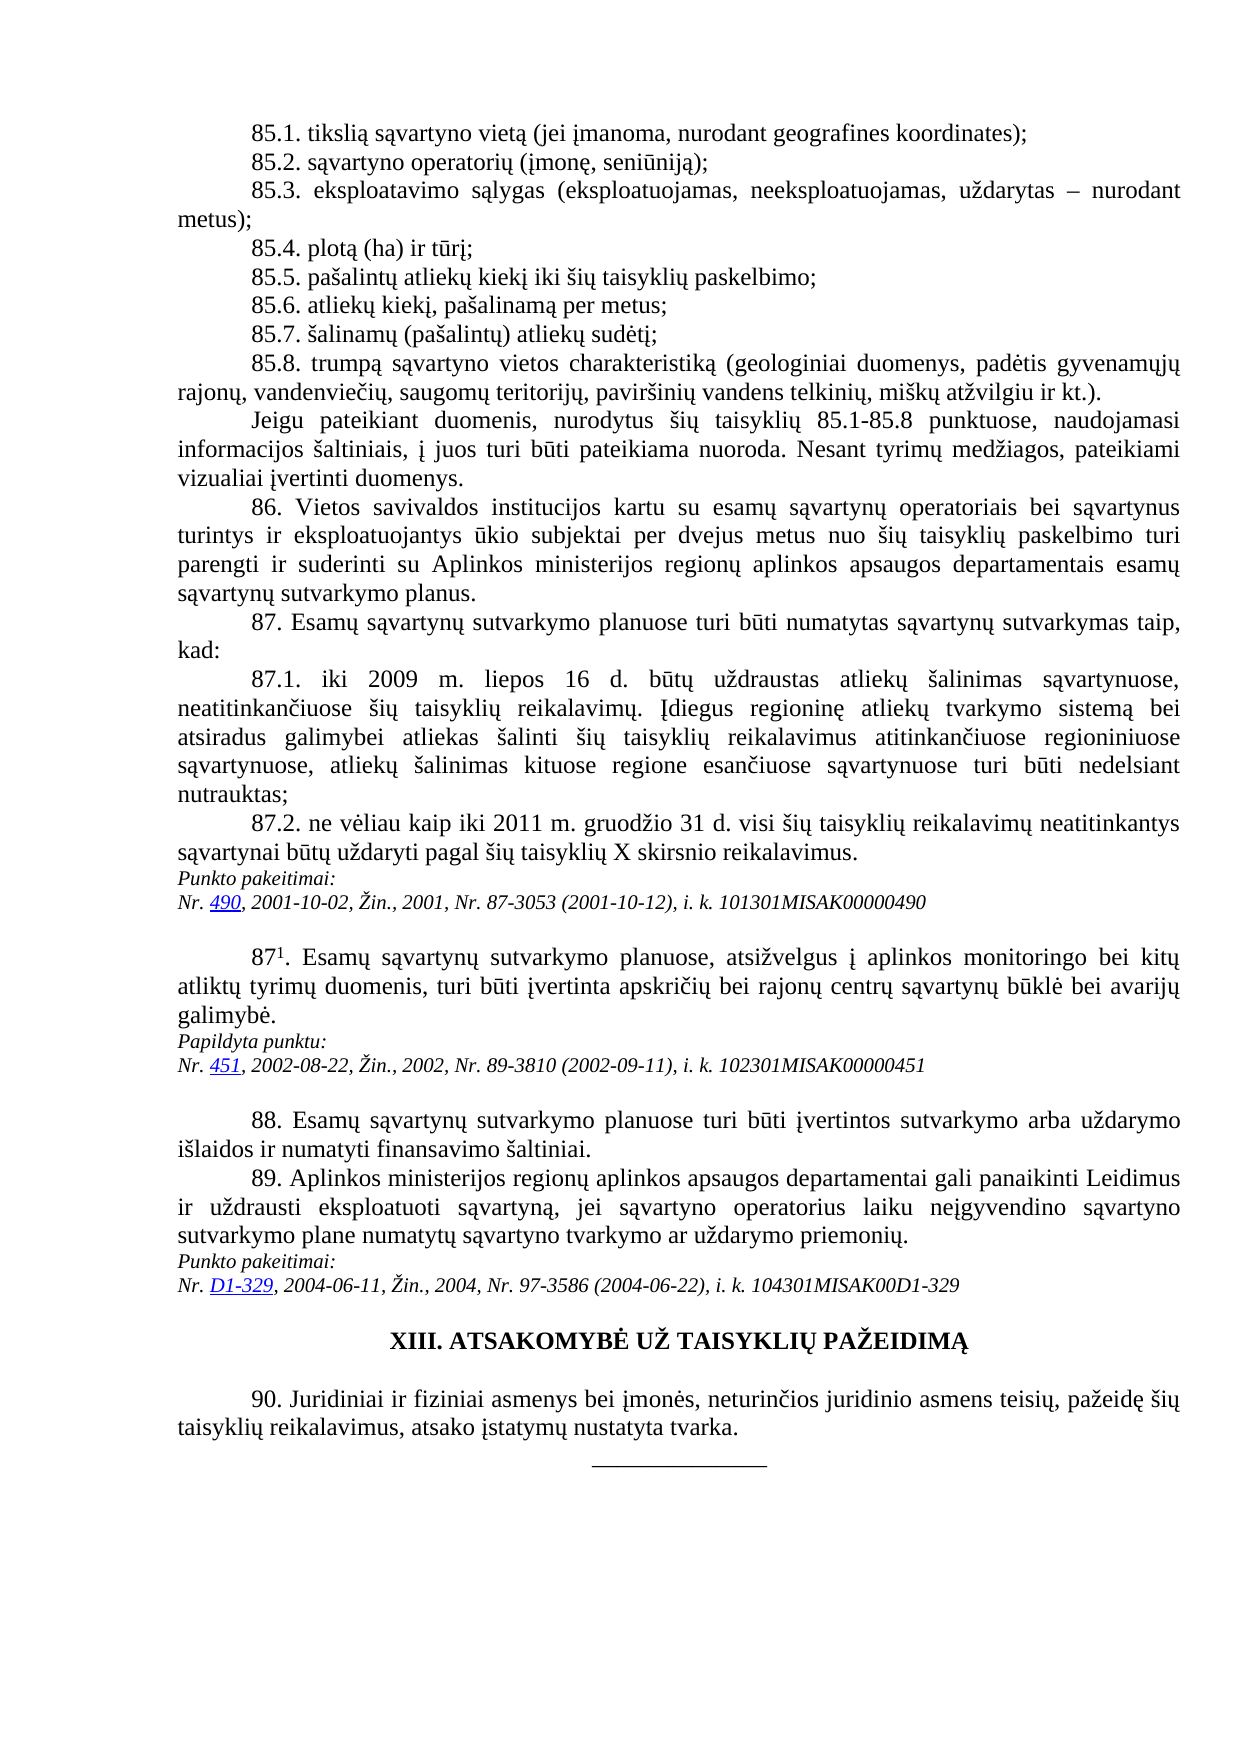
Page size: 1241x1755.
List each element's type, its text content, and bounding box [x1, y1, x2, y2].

text 86. Vietos savivaldos institucijos kartu su esamų sąvartynų operatoriais bei sąvartynus turintys ir eksploatuojantys ūkio subjektai per dvejus metus nuo šių taisyklių paskelbimo turi parengti ir suderinti su Aplinkos ministerijos regionų aplinkos apsaugos departamentais esamų sąvartynų sutvarkymo planus. [177, 492, 1181, 607]
text Jeigu pateikiant duomenis, nurodytus šių taisyklių 85.1-85.8 punktuose, naudojamasi informacijos šaltiniais, į juos turi būti pateikiama nuoroda. Nesant tyrimų medžiagos, pateikiami vizualiai įvertinti duomenys. [177, 406, 1181, 492]
text Punkto pakeitimai: [177, 1249, 1181, 1273]
text 85.7. šalinamų (pašalintų) atliekų sudėtį; [177, 319, 1181, 348]
text 85.3. eksploatavimo sąlygas (eksploatuojamas, neeksploatuojamas, uždarytas – nurodant metus); [177, 176, 1181, 233]
text Papildyta punktu: [177, 1029, 1181, 1053]
text 88. Esamų sąvartynų sutvarkymo planuose turi būti įvertintos sutvarkymo arba uždarymo išlaidos ir numatyti finansavimo šaltiniai. [177, 1106, 1181, 1163]
text ______________ [177, 1441, 1181, 1470]
text 85.4. plotą (ha) ir tūrį; [177, 233, 1181, 262]
text Punkto pakeitimai: [177, 866, 1181, 890]
text 87.2. ne vėliau kaip iki 2011 m. gruodžio 31 d. visi šių taisyklių reikalavimų neatitinkantys sąvartynai būtų uždaryti pagal šių taisyklių X skirsnio reikalavimus. [177, 808, 1181, 866]
text 85.5. pašalintų atliekų kiekį iki šių taisyklių paskelbimo; [177, 262, 1181, 291]
text 85.2. sąvartyno operatorių (įmonę, seniūniją); [177, 147, 1181, 176]
text 87. Esamų sąvartynų sutvarkymo planuose turi būti numatytas sąvartynų sutvarkymas taip, kad: [177, 607, 1181, 664]
text 87.1. iki 2009 m. liepos 16 d. būtų uždraustas atliekų šalinimas sąvartynuose, neatitinkančiuose šių taisyklių reikalavimų. Įdiegus regioninę atliekų tvarkymo sistemą bei atsiradus galimybei atliekas šalinti šių taisyklių reikalavimus atitinkančiuose regioniniuose sąvartynuose, atliekų šalinimas kituose regione esančiuose sąvartynuose turi būti nedelsiant nutrauktas; [177, 664, 1181, 808]
text 871. Esamų sąvartynų sutvarkymo planuose, atsižvelgus į aplinkos monitoringo bei kitų atliktų tyrimų duomenis, turi būti įvertinta apskričių bei rajonų centrų sąvartynų būklė bei avarijų galimybė. [177, 942, 1181, 1029]
text Nr. 490, 2001-10-02, Žin., 2001, Nr. 87-3053 (2001-10-12), i. k. 101301MISAK00000490 [177, 890, 1181, 914]
text 85.6. atliekų kiekį, pašalinamą per metus; [177, 291, 1181, 319]
text 85.1. tikslią sąvartyno vietą (jei įmanoma, nurodant geografines koordinates); [177, 118, 1181, 147]
text 89. Aplinkos ministerijos regionų aplinkos apsaugos departamentai gali panaikinti Leidimus ir uždrausti eksploatuoti sąvartyną, jei sąvartyno operatorius laiku neįgyvendino sąvartyno sutvarkymo plane numatytų sąvartyno tvarkymo ar uždarymo priemonių. [177, 1163, 1181, 1249]
text XIII. Atsakomybė už taisyklių pažeidimą [177, 1326, 1181, 1355]
text 85.8. trumpą sąvartyno vietos charakteristiką (geologiniai duomenys, padėtis gyvenamųjų rajonų, vandenviečių, saugomų teritorijų, paviršinių vandens telkinių, miškų atžvilgiu ir kt.). [177, 348, 1181, 406]
text Nr. 451, 2002-08-22, Žin., 2002, Nr. 89-3810 (2002-09-11), i. k. 102301MISAK00000451 [177, 1053, 1181, 1077]
text 90. Juridiniai ir fiziniai asmenys bei įmonės, neturinčios juridinio asmens teisių, pažeidę šių taisyklių reikalavimus, atsako įstatymų nustatyta tvarka. [177, 1384, 1181, 1441]
text Nr. D1-329, 2004-06-11, Žin., 2004, Nr. 97-3586 (2004-06-22), i. k. 104301MISAK00D1-329 [177, 1273, 1181, 1297]
